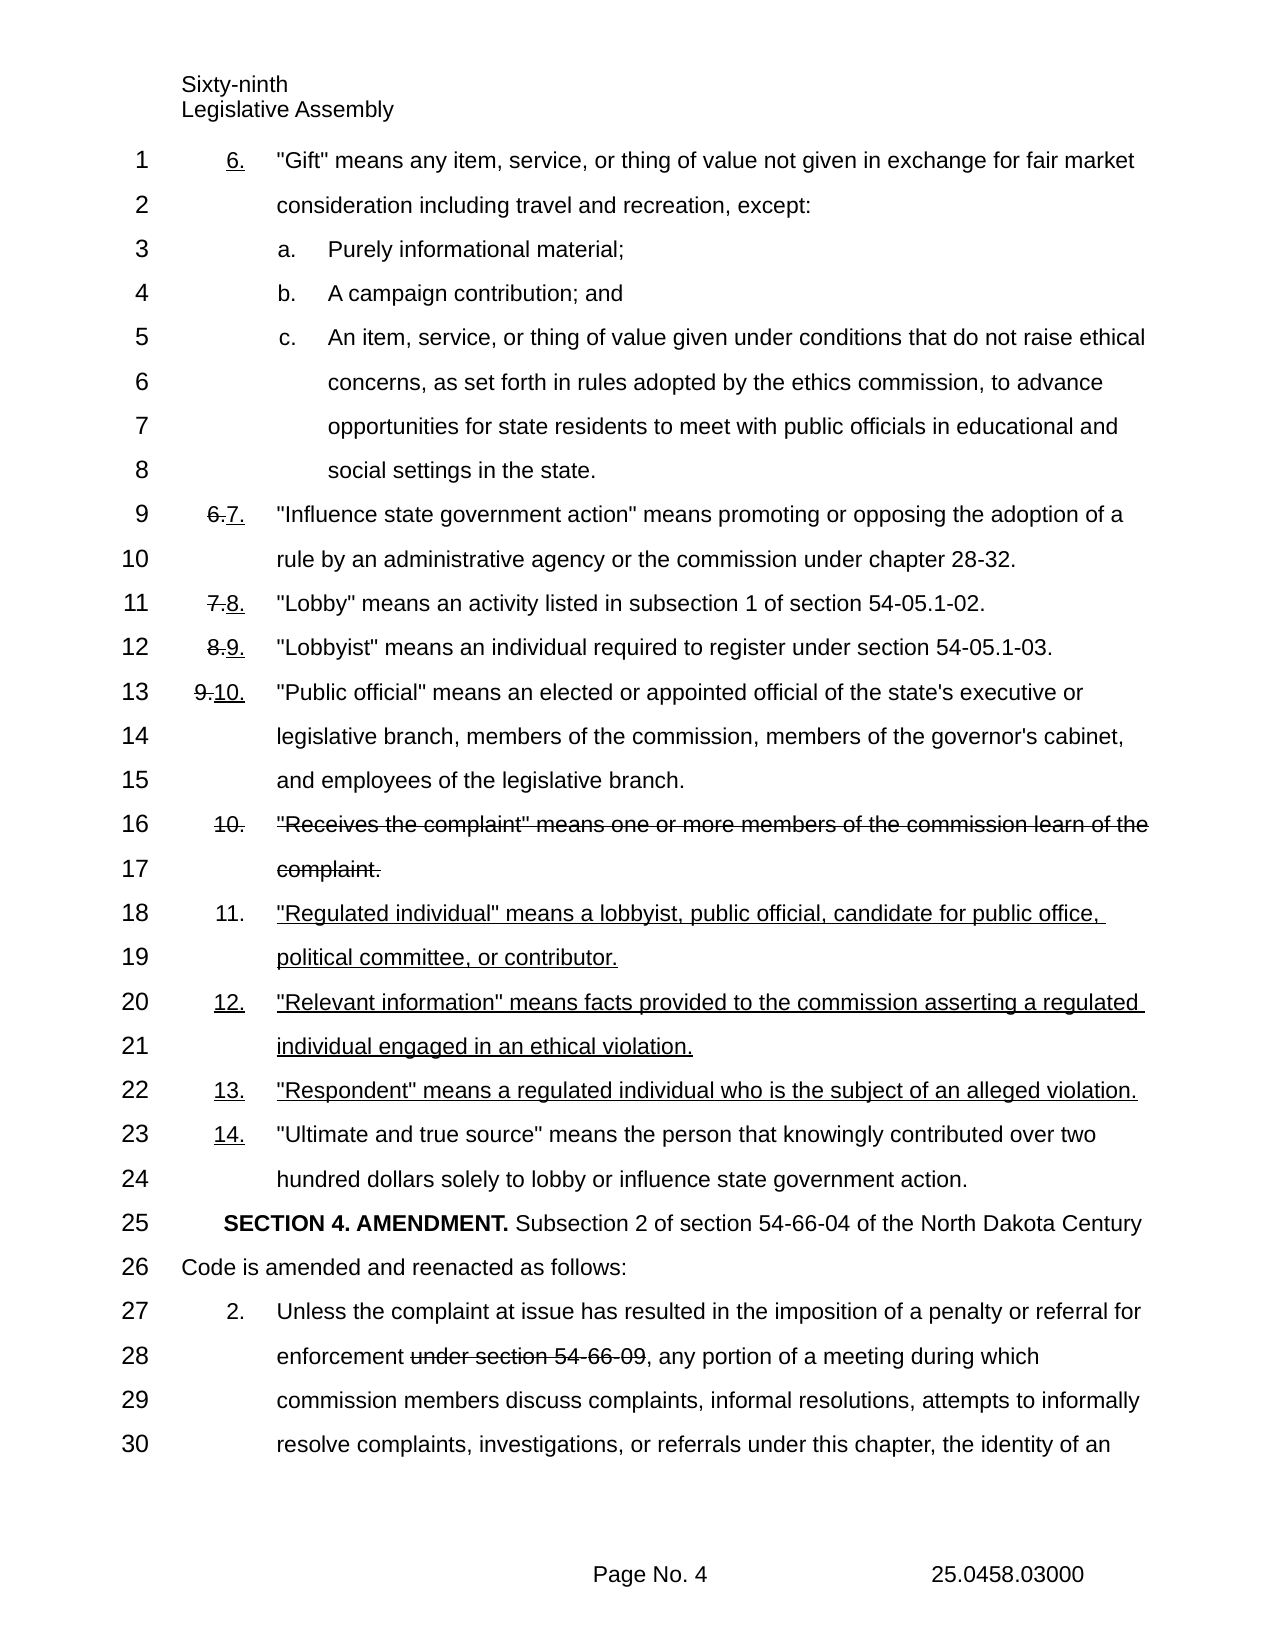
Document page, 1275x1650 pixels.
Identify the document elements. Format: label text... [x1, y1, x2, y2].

text 12. "Relevant information" means facts provided to the commission asserting a regulated individual engaged in an ethical violation. [181, 974, 1154, 1063]
text 8.9. "Lobbyist" means an individual required to register under section 54‑05.1‑03. [181, 620, 1154, 664]
text 14. "Ultimate and true source" means the person that knowingly contributed over two hundred dollars solely to lobby or influence state government action. [181, 1107, 1154, 1196]
text 11. "Regulated individual" means a lobbyist, public official, candidate for public office, political committee, or contributor. [181, 886, 1154, 974]
text 2. Unless the complaint at issue has resulted in the imposition of a penalty or referral for enforcement under section 54‑66‑09, any portion of a meeting during which commission members discuss complaints, informal resolutions, attempts to informally resolve complaints, investigations, or referrals under this chapter, the identity of an [181, 1284, 1154, 1461]
text c. An item, service, or thing of value given under conditions that do not raise ethical concerns, as set forth in rules adopted by the ethics commission, to advance opportunities for state residents to meet with public officials in educational and social settings in the state. [181, 310, 1154, 487]
text 13. "Respondent" means a regulated individual who is the subject of an alleged violation. [181, 1063, 1154, 1107]
text 9.10. "Public official" means an elected or appointed official of the state's executive or legislative branch, members of the commission, members of the governor's cabinet, and employees of the legislative branch. [181, 664, 1154, 797]
text 10. "Receives the complaint" means one or more members of the commission learn of the complaint. [181, 797, 1154, 886]
text 7.8. "Lobby" means an activity listed in subsection 1 of section 54‑05.1‑02. [181, 576, 1154, 620]
text 6.7. "Influence state government action" means promoting or opposing the adoption of a rule by an administrative agency or the commission under chapter 28‑32. [181, 487, 1154, 576]
text SECTION 4. AMENDMENT. Subsection 2 of section 54‑66‑04 of the North Dakota Century Code is amended and reenacted as follows: [181, 1196, 1154, 1284]
text a. Purely informational material; [181, 222, 1154, 266]
text 6. "Gift" means any item, service, or thing of value not given in exchange for fair market consideration including travel and recreation, except: [181, 133, 1154, 222]
text b. A campaign contribution; and [181, 266, 1154, 310]
